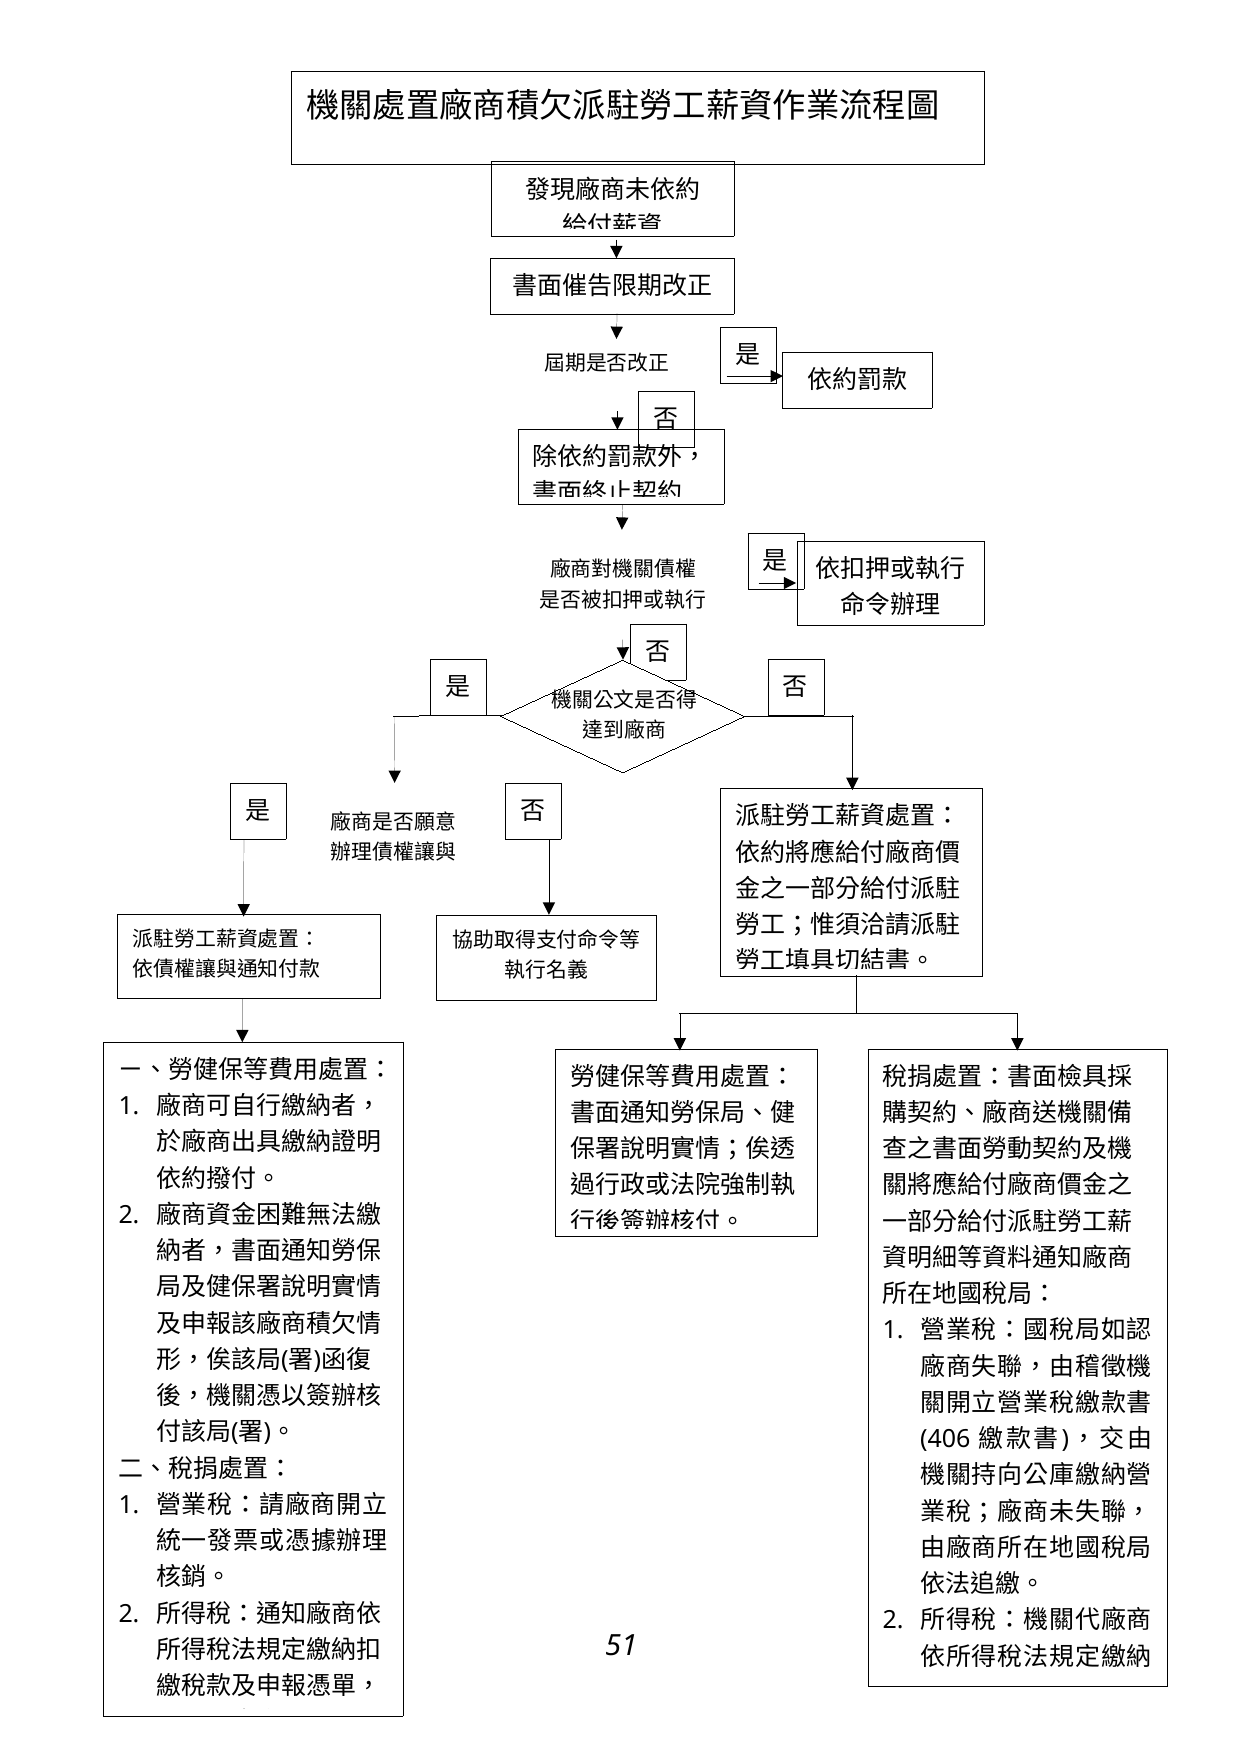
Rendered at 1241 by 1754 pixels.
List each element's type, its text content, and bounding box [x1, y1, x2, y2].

text 派駐勞工薪資處置： [735, 796, 967, 832]
text 發現廠商未依約 [506, 169, 719, 205]
text 給付薪資 [506, 205, 719, 229]
text 除依約罰款外， [532, 436, 708, 473]
text 機關處置廠商積欠派駐勞工薪資作業流程圖 [306, 78, 969, 127]
text 依約罰款 [797, 359, 917, 396]
list 廠商可自行繳納者，於廠商出具繳納證明依約撥付。 [118, 1086, 388, 1194]
text 勞健保等費用處置： [570, 1056, 802, 1092]
text 二、稅捐處置： [118, 1448, 388, 1484]
text 是 [763, 541, 789, 577]
text 依扣押或執行命令辦理 [812, 548, 969, 618]
text 是 [735, 334, 761, 371]
text 書面通知勞保局、健保署說明實情；俟透過行政或法院強制執行後簽辦核付。 [570, 1092, 802, 1228]
list 所得稅：通知廠商依所得稅法規定繳納扣繳稅款及申報憑單，並副知廠商所在地國稅局。 [118, 1593, 388, 1708]
text 書面催告限期改正 [505, 266, 718, 302]
text 否 [645, 631, 671, 667]
text 否 [653, 398, 679, 435]
text ㄧ、勞健保等費用處置： [118, 1049, 388, 1086]
text 否 [782, 667, 808, 703]
text 否 [520, 791, 546, 827]
text 依約將應給付廠商價金之一部分給付派駐勞工；惟須洽請派駐勞工填具切結書。 [735, 832, 967, 968]
text 書面終止契約 [532, 473, 708, 496]
list 營業稅：請廠商開立統一發票或憑據辦理核銷。 [118, 1484, 388, 1593]
list 廠商資金困難無法繳納者，書面通知勞保局及健保署說明實情及申報該廠商積欠情形，俟該局(署)函復後，機關憑以簽辦核付該局(署)。 [118, 1194, 388, 1448]
text 是 [445, 667, 471, 703]
list 所得稅：機關代廠商依所得稅法規定繳納扣繳稅款及申報憑單。 [882, 1600, 1152, 1678]
text 稅捐處置：書面檢具採購契約、廠商送機關備查之書面勞動契約及機關將應給付廠商價金之一部分給付派駐勞工薪資明細等資料通知廠商所在地國稅局： [882, 1056, 1152, 1310]
text 是 [245, 791, 271, 827]
list 營業稅：國稅局如認廠商失聯，由稽徵機關開立營業稅繳款書(406繳款書)，交由機關持向公庫繳納營業稅；廠商未失聯，由廠商所在地國稅局依法追繳。 [882, 1310, 1152, 1600]
